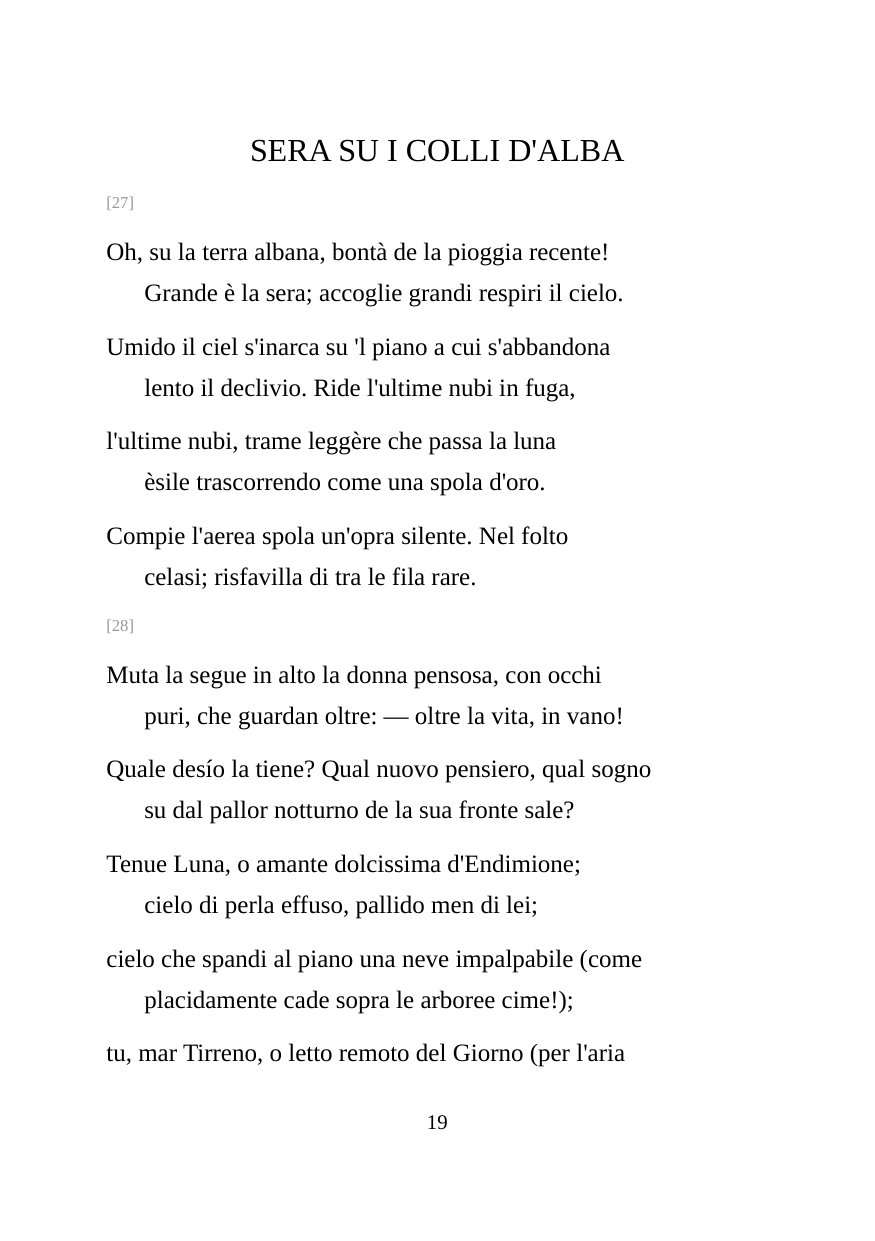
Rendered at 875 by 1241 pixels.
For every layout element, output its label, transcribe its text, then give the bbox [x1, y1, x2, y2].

text Compie l'aerea spola un'opra silente. Nel folto [106, 521, 768, 550]
text puri, che guardan oltre: — oltre la vita, in vano! [144, 701, 768, 729]
text èsile trascorrendo come una spola d'oro. [144, 467, 768, 496]
text lento il declivio. Ride l'ultime nubi in fuga, [144, 373, 768, 402]
text Oh, su la terra albana, bontà de la pioggia recente! [106, 237, 768, 266]
text celasi; risfavilla di tra le fila rare. [144, 562, 768, 591]
text l'ultime nubi, trame leggère che passa la luna [106, 426, 768, 455]
text cielo di perla effuso, pallido men di lei; [144, 890, 768, 919]
text [27] [106, 193, 768, 212]
subtitle SERA SU I COLLI D'ALBA [106, 131, 768, 168]
text Muta la segue in alto la donna pensosa, con occhi [106, 660, 768, 688]
text Grande è la sera; accoglie grandi respiri il cielo. [144, 278, 768, 307]
text su dal pallor notturno de la sua fronte sale? [144, 796, 768, 824]
text Tenue Luna, o amante dolcissima d'Endimione; [106, 849, 768, 878]
text Umido il ciel s'inarca su 'l piano a cui s'abbandona [106, 332, 768, 360]
text cielo che spandi al piano una neve impalpabile (come [106, 944, 768, 972]
text Quale desío la tiene? Qual nuovo pensiero, qual sogno [106, 754, 768, 783]
text tu, mar Tirreno, o letto remoto del Giorno (per l'aria [106, 1038, 768, 1067]
text [28] [106, 616, 768, 635]
text placidamente cade sopra le arboree cime!); [144, 985, 768, 1014]
